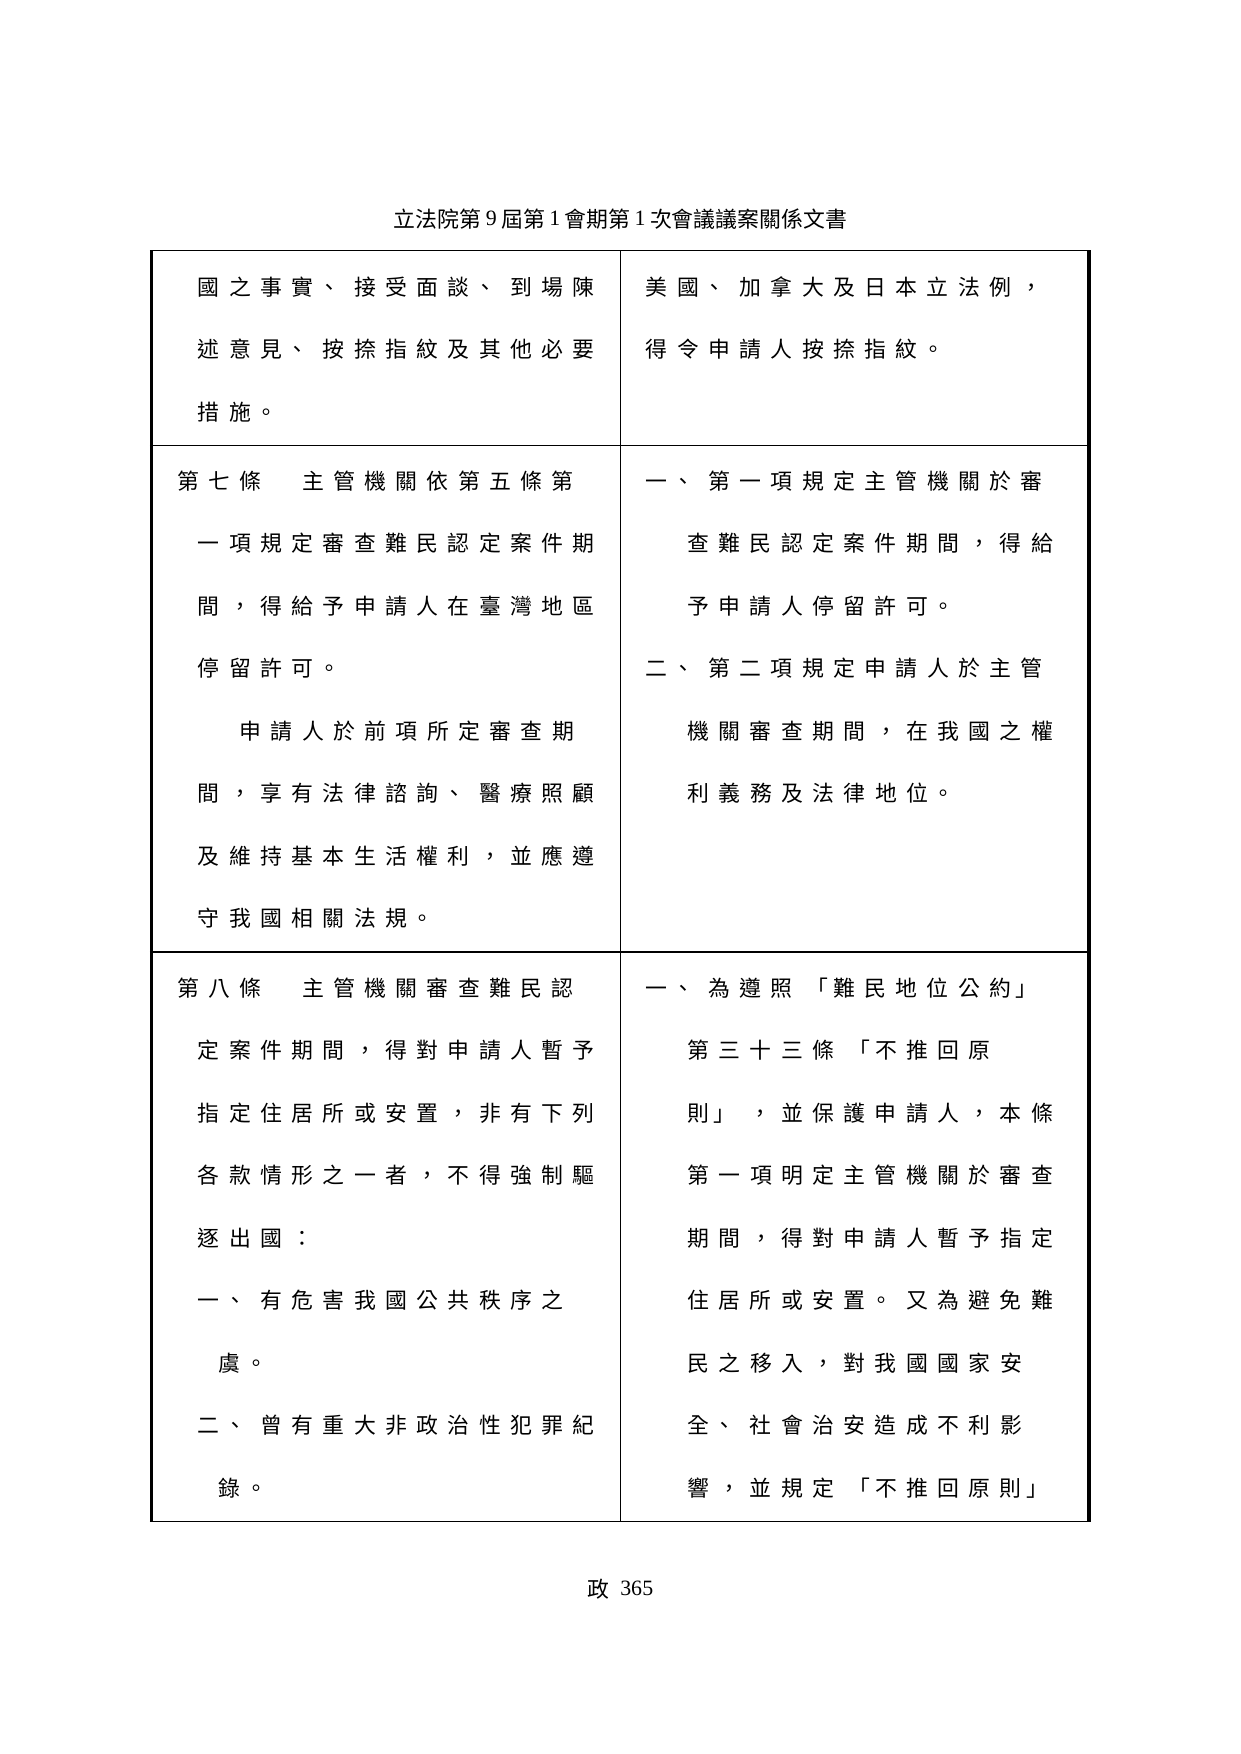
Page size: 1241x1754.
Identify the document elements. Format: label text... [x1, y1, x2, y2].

table_cell 一、第一項規定主管機關於審查難民認定案件期間，得給予申請人停留許可。 二、第二項規定申請人於主管機關審查期間，在我國之權利義務及法律地位。 [621, 446, 1087, 951]
table_cell 第八條 主管機關審查難民認定案件期間，得對申請人暫予指定住居所或安置，非有下列各款情形之一者，不得強制驅逐出國： 一、有危害我國公共秩序之虞。 二、曾有重大非政治性犯罪紀錄。 [153, 953, 620, 1521]
table_cell 國之事實、接受面談、到場陳述意見、按捺指紋及其他必要措施。 [153, 251, 620, 444]
table_cell 第七條 主管機關依第五條第一項規定審查難民認定案件期間，得給予申請人在臺灣地區停留許可。 申請人於前項所定審查期間，享有法律諮詢、醫療照顧及維持基本生活權利，並應遵守我國相關法規。 [153, 446, 620, 951]
table_cell 美國、加拿大及日本立法例，得令申請人按捺指紋。 [621, 251, 1087, 444]
table_cell 一、為遵照「難民地位公約」第三十三條「不推回原則」，並保護申請人，本條第一項明定主管機關於審查期間，得對申請人暫予指定住居所或安置。又為避免難民之移入，對我國國家安全、社會治安造成不利影響，並規定「不推回原則」 [621, 953, 1087, 1521]
